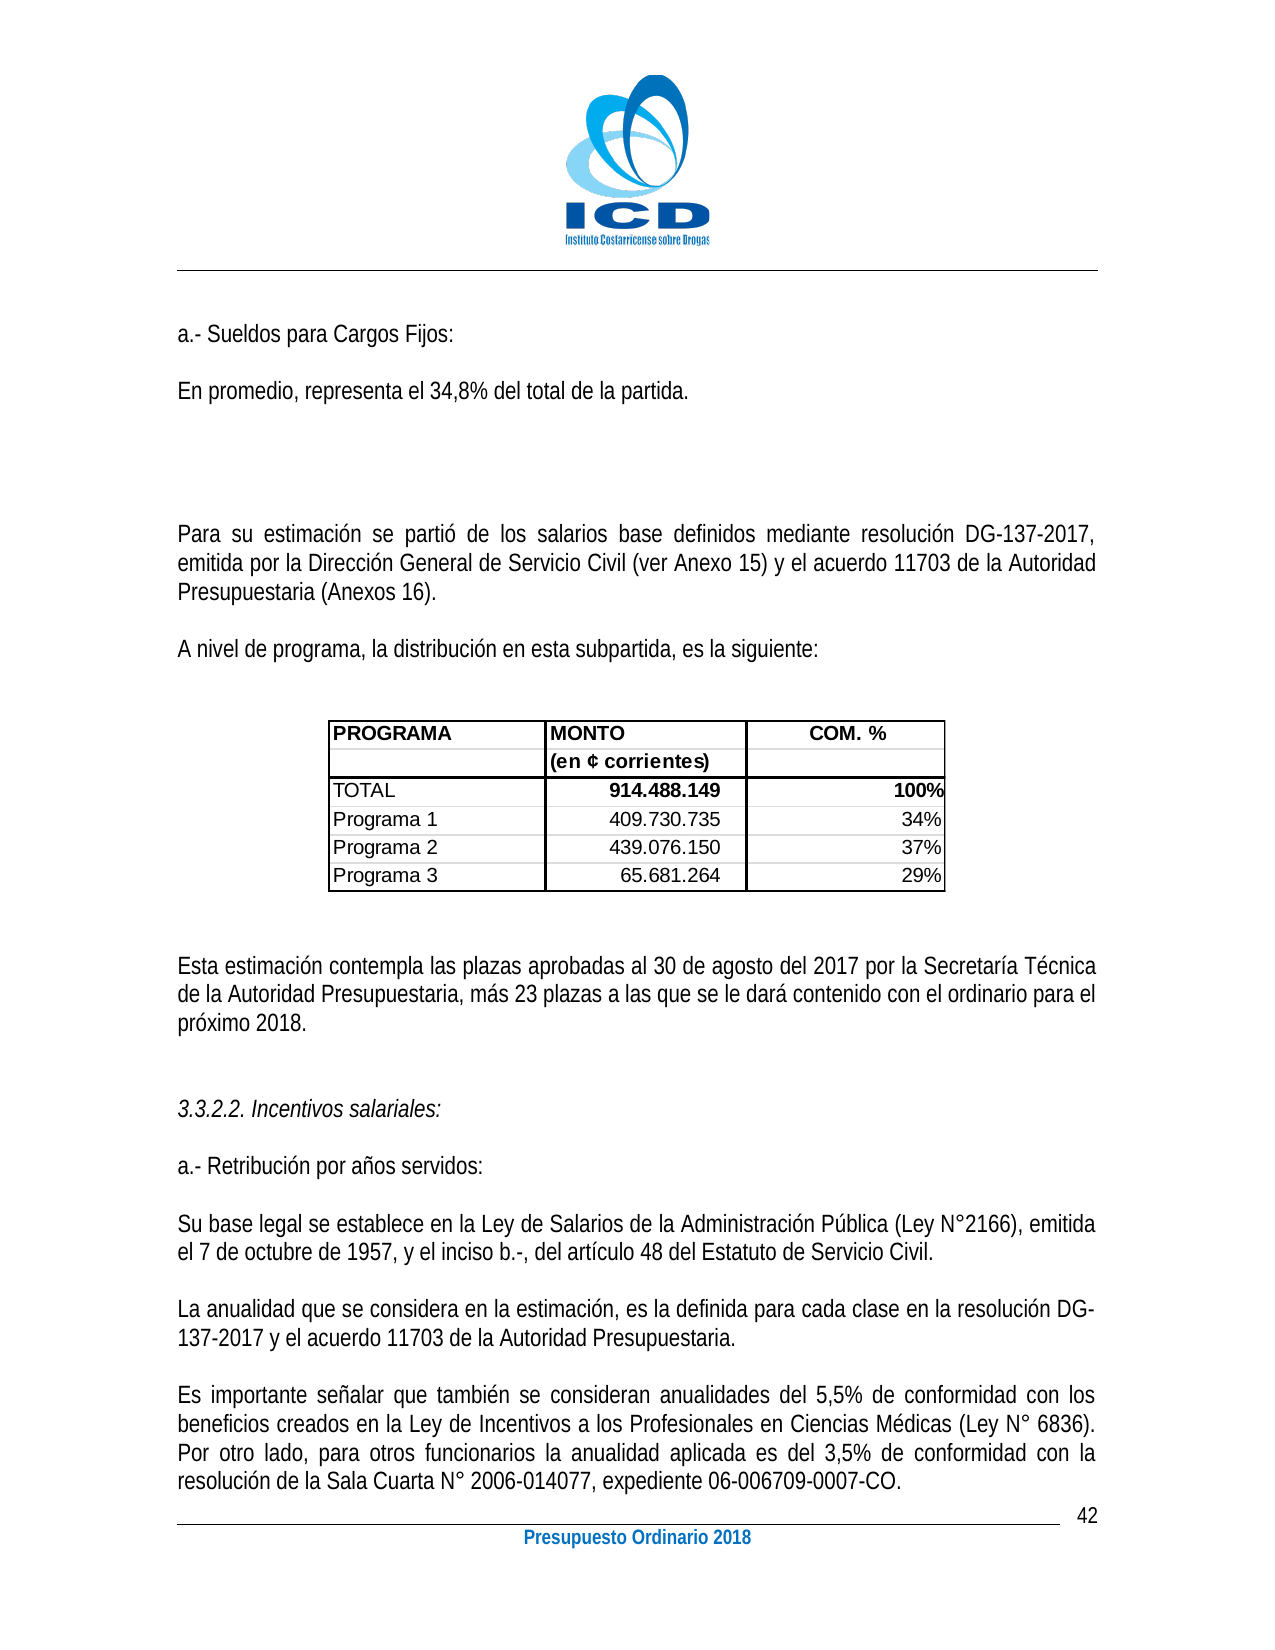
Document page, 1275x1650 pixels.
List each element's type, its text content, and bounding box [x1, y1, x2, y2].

text Su base legal se establece en la Ley de Salarios de la Administración Pública (Ley N°2166), emitida el 7 de octubre de 1957, y el inciso b.-, del artículo 48 del Estatuto de Servicio Civil. [177, 1208, 1098, 1266]
text 3.3.2.2. Incentivos salariales: [177, 1094, 1098, 1123]
text Para su estimación se partió de los salarios base definidos mediante resolución DG-137-2017, emitida por la Dirección General de Servicio Civil (ver Anexo 15) y el acuerdo 11703 de la Autoridad Presupuestaria (Anexos 16). [177, 519, 1098, 605]
text Es importante señalar que también se consideran anualidades del 5,5% de conformidad con los beneficios creados en la Ley de Incentivos a los Profesionales en Ciencias Médicas (Ley N° 6836). Por otro lado, para otros funcionarios la anualidad aplicada es del 3,5% de conformidad con la resolución de la Sala Cuarta N° 2006-014077, expediente 06-006709-0007-CO. [177, 1380, 1098, 1495]
text A nivel de programa, la distribución en esta subpartida, es la siguiente: [177, 634, 1098, 663]
text La anualidad que se considera en la estimación, es la definida para cada clase en la resolución DG-137-2017 y el acuerdo 11703 de la Autoridad Presupuestaria. [177, 1294, 1098, 1352]
text En promedio, representa el 34,8% del total de la partida. [177, 376, 1098, 405]
text Esta estimación contempla las plazas aprobadas al 30 de agosto del 2017 por la Secretaría Técnica de la Autoridad Presupuestaria, más 23 plazas a las que se le dará contenido con el ordinario para el próximo 2018. [177, 951, 1098, 1037]
text a.- Retribución por años servidos: [177, 1151, 1098, 1180]
text a.- Sueldos para Cargos Fijos: [177, 319, 1098, 348]
